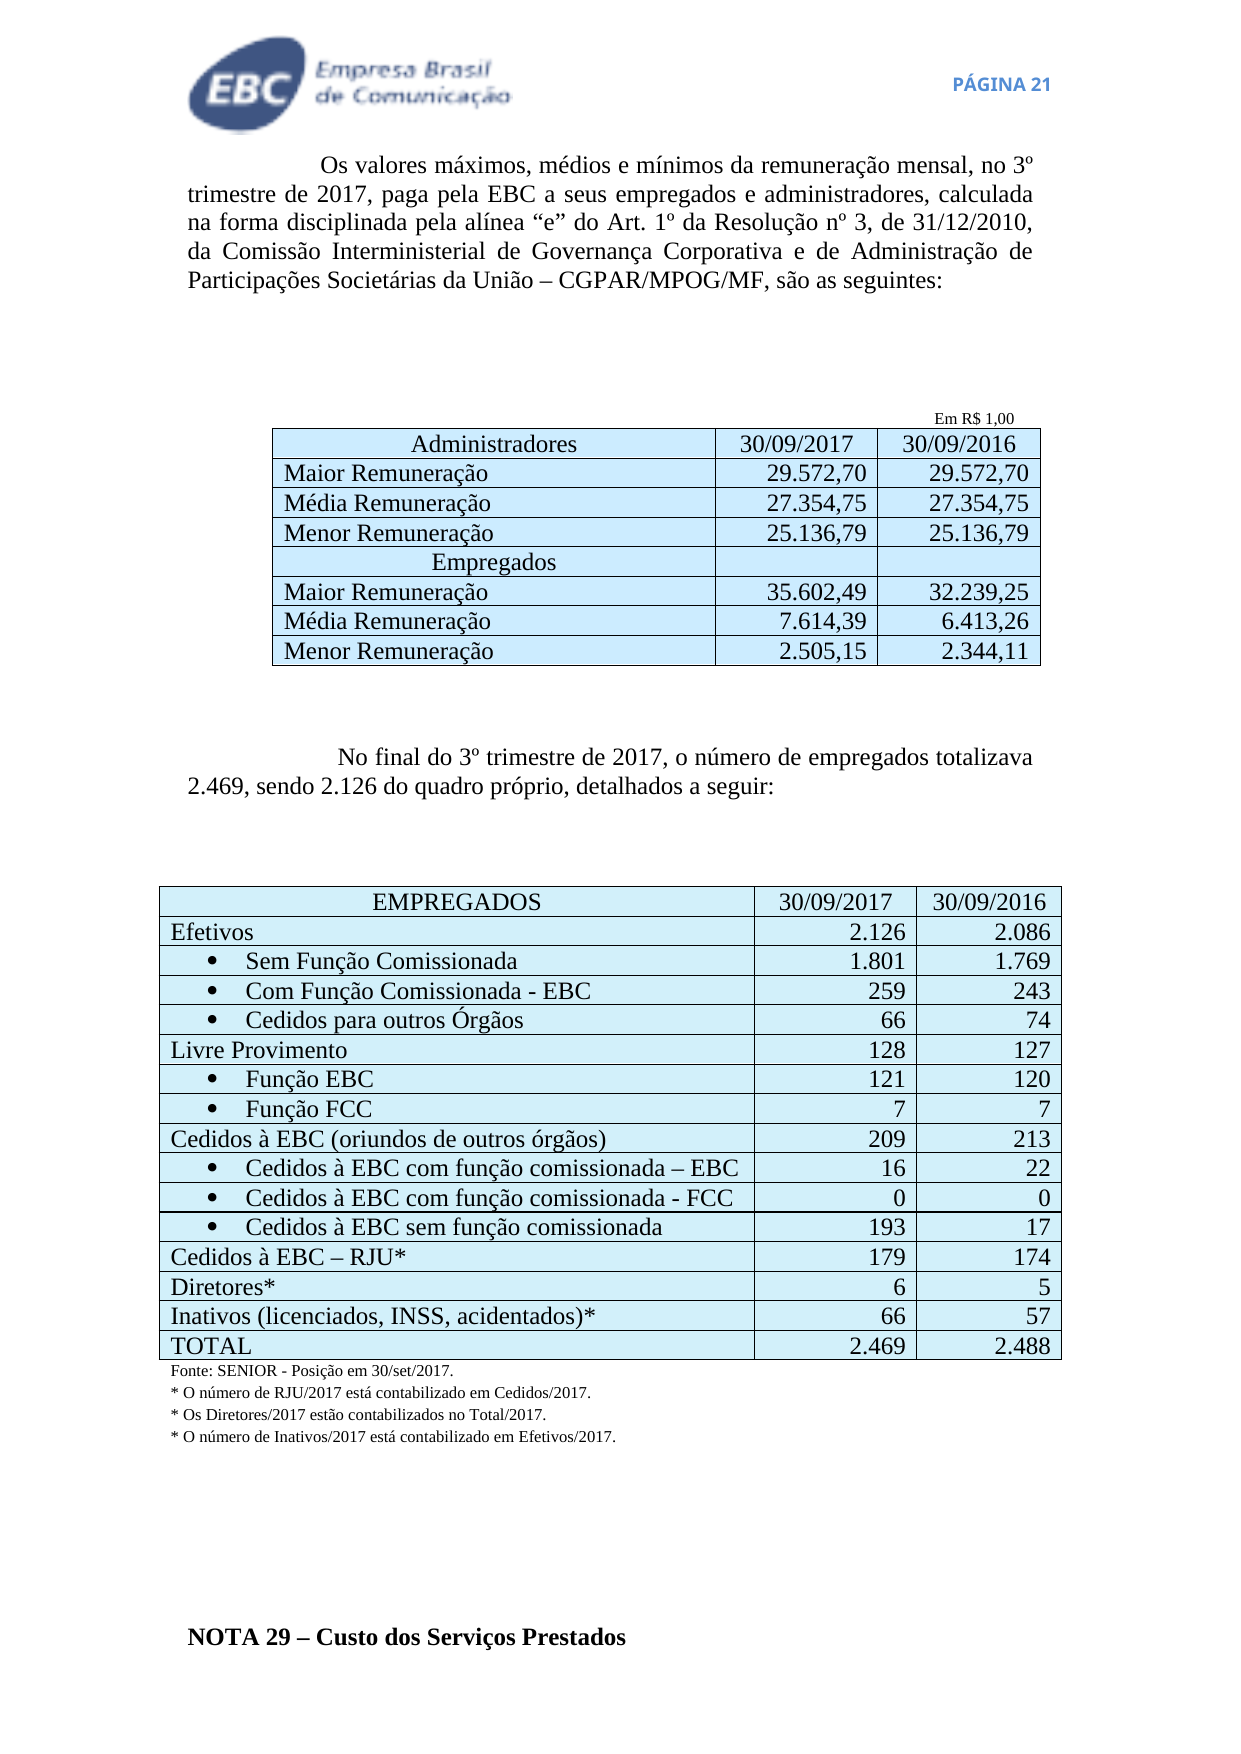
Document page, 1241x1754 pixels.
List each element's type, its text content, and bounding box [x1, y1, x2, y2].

table_cell 2.469 [755, 1331, 916, 1359]
table_cell 66 [755, 1005, 916, 1034]
table_cell 17 [917, 1213, 1061, 1241]
table_cell Efetivos [160, 917, 754, 945]
table_cell 2.086 [917, 917, 1061, 945]
table_cell Cedidos à EBC sem função comissionada [160, 1213, 754, 1241]
table_cell Cedidos à EBC – RJU* [160, 1242, 754, 1271]
table_cell 57 [917, 1301, 1061, 1330]
table_cell Inativos (licenciados, INSS, acidentados)* [160, 1301, 754, 1330]
table_header EMPREGADOS [160, 887, 754, 916]
table_cell 128 [755, 1035, 916, 1063]
text Os valores máximos, médios e mínimos da remuneração mensal, no 3º trimestre de 2017, paga pela EBC a seus empregados e administradores, calculada na forma disciplinada pela alínea “e” do Art. 1º da Resolução nº 3, de 31/12/2010, da Comissão Interministerial de Governança Corporativa e de Administração de Participações Societárias da União – CGPAR/MPOG/MF, são as seguintes: [187, 150, 1034, 294]
table_cell 179 [755, 1242, 916, 1271]
table_cell 74 [917, 1005, 1061, 1034]
table_cell 6.413,26 [878, 606, 1040, 635]
table_cell 0 [917, 1183, 1061, 1211]
table_cell 27.354,75 [716, 488, 877, 517]
table_cell Função EBC [160, 1065, 754, 1093]
table_cell 25.136,79 [878, 518, 1040, 546]
table_cell 121 [755, 1065, 916, 1093]
table_cell 32.239,25 [878, 577, 1040, 605]
table_cell 1.801 [755, 946, 916, 975]
table_cell Menor Remuneração [273, 518, 715, 546]
table_header Administradores [273, 429, 715, 457]
table_cell Maior Remuneração [273, 577, 715, 605]
table_cell Fonte: SENIOR - Posição em 30/set/2017. * O número de RJU/2017 está contabilizado em Cedidos/2017. * Os Diretores/2017 estão contabilizados no Total/2017. * O número de Inativos/2017 está contabilizado em Efetivos/2017. [159, 1360, 1062, 1450]
table_header 30/09/2016 [917, 887, 1061, 916]
table_cell Média Remuneração [273, 488, 715, 517]
table_cell Cedidos à EBC com função comissionada - FCC [160, 1183, 754, 1211]
table_cell 243 [917, 976, 1061, 1004]
table_header 30/09/2017 [716, 429, 877, 457]
table_cell 209 [755, 1124, 916, 1152]
table_cell 25.136,79 [716, 518, 877, 546]
table_cell 2.505,15 [716, 636, 877, 664]
table_cell Cedidos à EBC (oriundos de outros órgãos) [160, 1124, 754, 1152]
table_cell 66 [755, 1301, 916, 1330]
table_cell Com Função Comissionada - EBC [160, 976, 754, 1004]
table_cell Empregados [273, 547, 715, 576]
table_cell 127 [917, 1035, 1061, 1063]
table_cell Função FCC [160, 1094, 754, 1123]
table_cell Média Remuneração [273, 606, 715, 635]
table_cell Cedidos à EBC com função comissionada – EBC [160, 1153, 754, 1182]
text NOTA 29 – Custo dos Serviços Prestados [187, 1622, 1034, 1651]
table_cell 0 [755, 1183, 916, 1211]
table_cell Cedidos para outros Órgãos [160, 1005, 754, 1034]
table_cell [716, 547, 877, 576]
text Em R$ 1,00 [187, 409, 1014, 428]
table_cell 193 [755, 1213, 916, 1241]
table_cell 5 [917, 1272, 1061, 1300]
table_cell 259 [755, 976, 916, 1004]
table_cell 120 [917, 1065, 1061, 1093]
table_cell 27.354,75 [878, 488, 1040, 517]
table_cell 1.769 [917, 946, 1061, 975]
table_cell 22 [917, 1153, 1061, 1182]
table_cell Livre Provimento [160, 1035, 754, 1063]
text No final do 3º trimestre de 2017, o número de empregados totalizava 2.469, sendo 2.126 do quadro próprio, detalhados a seguir: [187, 742, 1034, 800]
table_cell 2.488 [917, 1331, 1061, 1359]
table_cell 7 [755, 1094, 916, 1123]
table_cell 29.572,70 [878, 459, 1040, 487]
table_cell 6 [755, 1272, 916, 1300]
table_cell Diretores* [160, 1272, 754, 1300]
table_cell 16 [755, 1153, 916, 1182]
table_cell [878, 547, 1040, 576]
table_cell Sem Função Comissionada [160, 946, 754, 975]
table_cell 7 [917, 1094, 1061, 1123]
table_cell Maior Remuneração [273, 459, 715, 487]
table_header 30/09/2016 [878, 429, 1040, 457]
table_cell 174 [917, 1242, 1061, 1271]
table_cell 35.602,49 [716, 577, 877, 605]
table_cell 2.344,11 [878, 636, 1040, 664]
table_cell 29.572,70 [716, 459, 877, 487]
table_header 30/09/2017 [755, 887, 916, 916]
table_cell 2.126 [755, 917, 916, 945]
table_cell 7.614,39 [716, 606, 877, 635]
table_cell 213 [917, 1124, 1061, 1152]
table_cell TOTAL [160, 1331, 754, 1359]
table_cell Menor Remuneração [273, 636, 715, 664]
